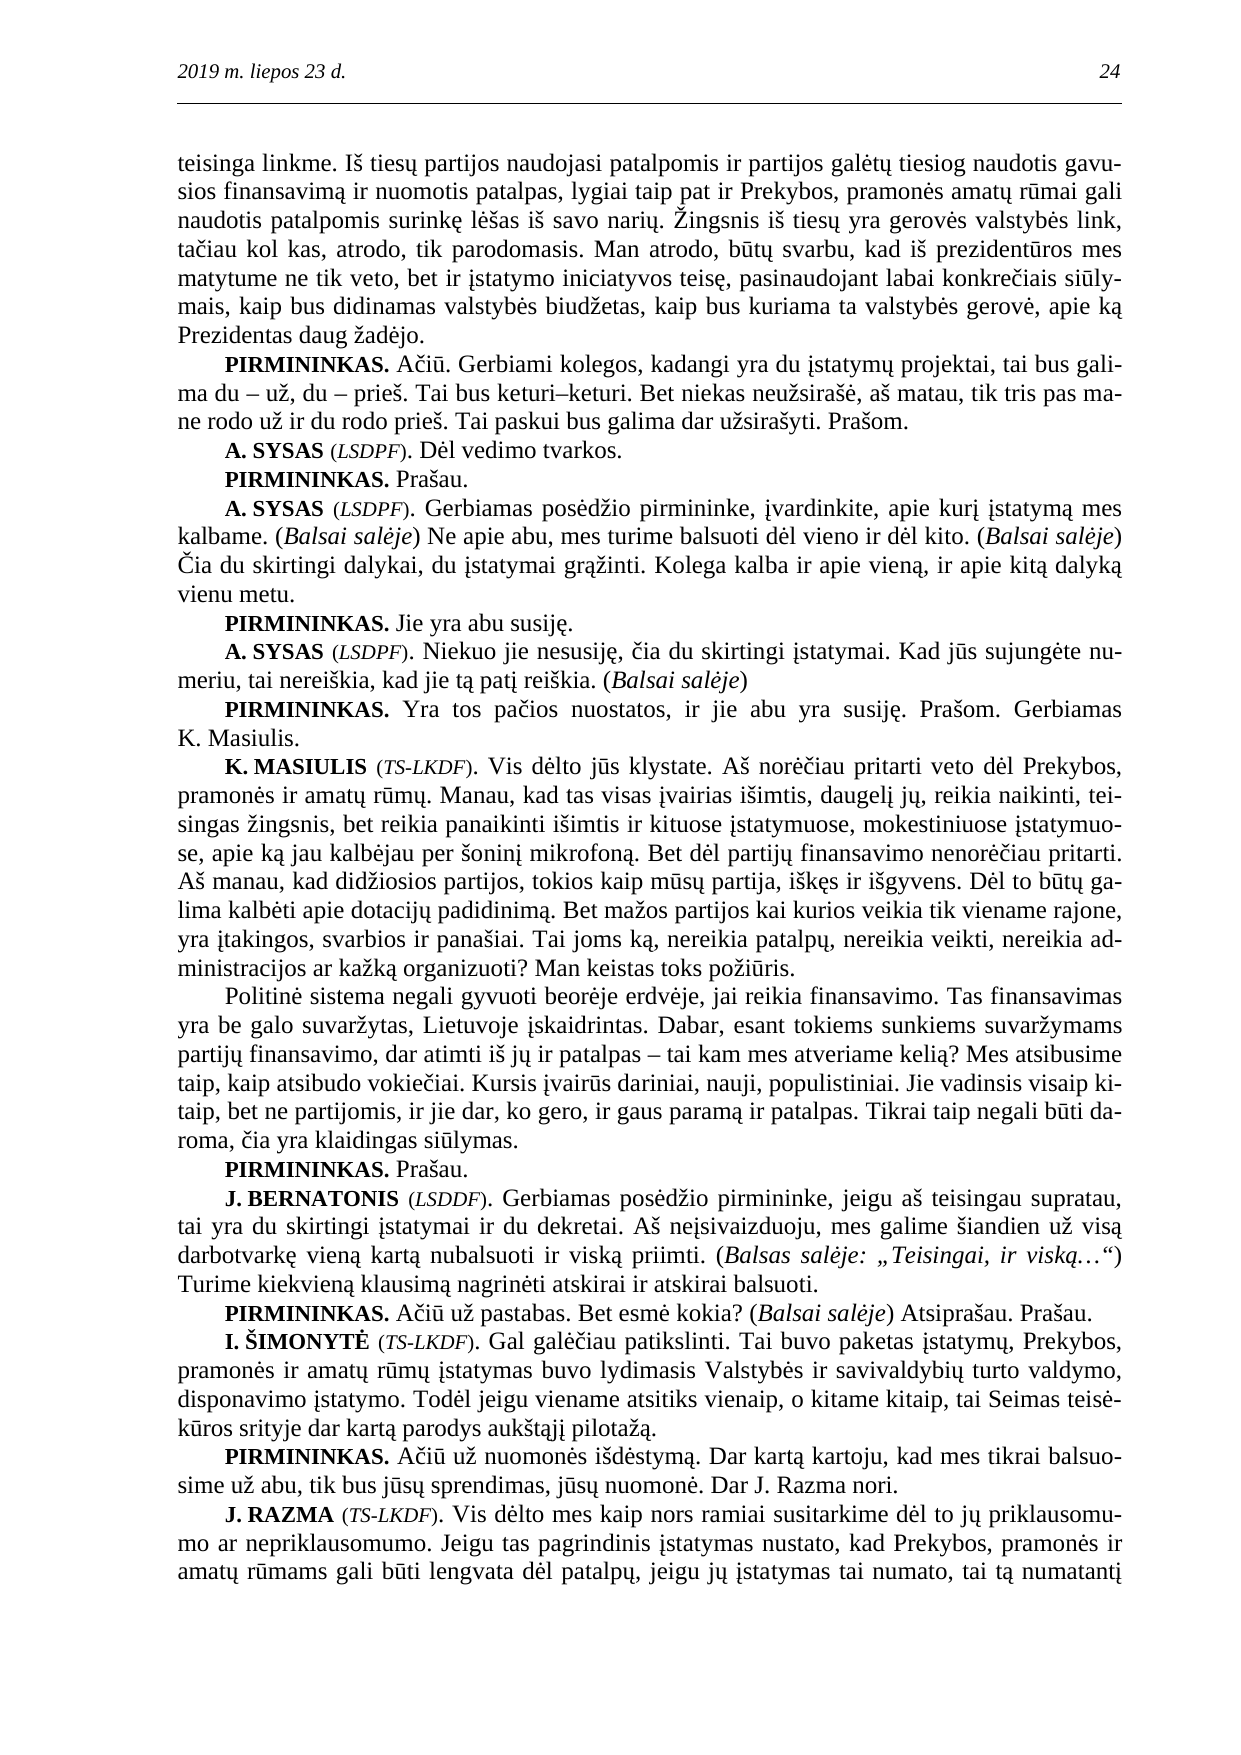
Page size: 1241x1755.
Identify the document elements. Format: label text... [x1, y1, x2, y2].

text J. RAZMA (TS-LKDF). Vis dėl­to mes kaip nors ra­miai su­si­tar­ki­me dėl to jų pri­klau­so­mu­mo ar ne­pri­klau­so­mu­mo. Jei­gu tas pa­grin­di­nis įsta­ty­mas nu­sta­to, kad Pre­ky­bos, pra­mo­nės ir ama­tų rū­mams ga­li bū­ti leng­va­ta dėl pa­tal­pų, jei­gu jų įsta­ty­mas tai nu­ma­to, tai tą nu­ma­tan­tį [177, 1499, 1122, 1585]
text PIRMININKAS. Yra tos pa­čios nuo­sta­tos, ir jie abu yra su­si­ję. Pra­šom. Ger­bia­mas K. Ma­siu­lis. [177, 694, 1122, 751]
text PIRMININKAS. Ačiū už pa­sta­bas. Bet es­mė ko­kia? (Bal­sai sa­lė­je) At­si­pra­šau. Pra­šau. [177, 1298, 1122, 1326]
text PIRMININKAS. Pra­šau. [177, 1154, 1122, 1183]
text A. SYSAS (LSDPF). Ger­bia­mas po­sė­džio pir­mi­nin­ke, įvar­din­ki­te, apie ku­rį įsta­ty­mą mes kal­ba­me. (Bal­sai sa­lė­je) Ne apie abu, mes tu­ri­me bal­suo­ti dėl vie­no ir dėl ki­to. (Bal­sai sa­lė­je) Čia du skir­tin­gi da­ly­kai, du įsta­ty­mai grą­žin­ti. Ko­le­ga kal­ba ir apie vie­ną, ir apie ki­tą da­ly­ką vie­nu me­tu. [177, 493, 1122, 608]
text J. BERNATONIS (LSDDF). Ger­bia­mas po­sė­džio pir­mi­nin­ke, jei­gu aš tei­sin­gau su­pra­tau, tai yra du skir­tin­gi įsta­ty­mai ir du dek­re­tai. Aš ne­įsi­vaiz­duo­ju, mes ga­li­me šian­dien už vi­są dar­bo­tvarkę vie­ną kar­tą nu­bal­suo­ti ir vis­ką pri­im­ti. (Bal­sas sa­lė­je: „Tei­sin­gai, ir vis­ką…“) Tu­ri­me kiek­vie­ną klau­si­mą nag­ri­nė­ti at­ski­rai ir at­ski­rai bal­suo­ti. [177, 1183, 1122, 1298]
text K. MASIULIS (TS-LKDF). Vis dėl­to jūs klys­ta­te. Aš no­rė­čiau pri­tar­ti ve­to dėl Pre­ky­bos, pra­mo­nės ir ama­tų rū­mų. Ma­nau, kad tas vi­sas įvai­rias iš­im­tis, dau­ge­lį jų, rei­kia nai­kin­ti, tei­sin­gas žings­nis, bet rei­kia pa­nai­kin­ti iš­im­tis ir ki­tuo­se įsta­ty­muo­se, mo­kes­ti­niuo­se įsta­ty­muo­se, apie ką jau kal­bė­jau per šo­ni­nį mik­ro­fo­ną. Bet dėl par­ti­jų fi­nan­sa­vi­mo ne­no­rė­čiau pri­tar­ti. Aš ma­nau, kad di­džio­sios par­ti­jos, to­kios kaip mū­sų par­ti­ja, iš­kęs ir iš­gy­vens. Dėl to bū­tų ga­li­ma kal­bė­ti apie do­ta­ci­jų pa­di­di­ni­mą. Bet ma­žos par­ti­jos kai ku­rios vei­kia tik vie­na­me ra­jo­ne, yra įta­kin­gos, svar­bios ir pa­na­šiai. Tai joms ką, ne­rei­kia pa­tal­pų, ne­rei­kia veik­ti, ne­rei­kia ad­mi­nist­ra­ci­jos ar kaž­ką or­ga­ni­zuo­ti? Man keis­tas toks po­žiū­ris. [177, 751, 1122, 981]
text Po­li­ti­nė sis­te­ma ne­ga­li gy­vuo­ti be­orė­je erd­vė­je, jai rei­kia fi­nan­sa­vi­mo. Tas fi­nan­sa­vi­mas yra be ga­lo su­var­žy­tas, Lie­tu­vo­je įskaid­rin­tas. Da­bar, esant to­kiems sun­kiems su­var­žy­mams par­ti­jų fi­nan­sa­vi­mo, dar at­im­ti iš jų ir pa­tal­pas – tai kam mes at­ve­ria­me ke­lią? Mes at­si­bu­si­me taip, kaip at­si­bu­do vo­kie­čiai. Kur­sis įvai­rūs da­ri­niai, nau­ji, po­pu­lis­ti­niai. Jie va­din­sis vi­saip ki­taip, bet ne par­ti­jo­mis, ir jie dar, ko ge­ro, ir gaus pa­ra­mą ir pa­tal­pas. Tik­rai taip ne­ga­li bū­ti da­ro­ma, čia yra klai­din­gas siū­ly­mas. [177, 981, 1122, 1154]
text tei­sin­ga lin­kme. Iš tie­sų par­ti­jos nau­do­ja­si pa­tal­po­mis ir par­ti­jos ga­lė­tų tie­siog nau­do­tis ga­vu­sios fi­nan­sa­vi­mą ir nuo­mo­tis pa­tal­pas, ly­giai taip pat ir Pre­ky­bos, pra­mo­nės ama­tų rū­mai ga­li nau­do­tis pa­tal­po­mis su­rin­kę lė­šas iš sa­vo na­rių. Žings­nis iš tie­sų yra ge­ro­vės vals­ty­bės link, ta­čiau kol kas, at­ro­do, tik pa­ro­do­ma­sis. Man at­ro­do, bū­tų svar­bu, kad iš pre­zi­den­tū­ros mes ma­ty­tu­me ne tik ve­to, bet ir įsta­ty­mo ini­cia­ty­vos tei­sę, pa­si­nau­do­jant la­bai kon­kre­čiais siū­ly­mais, kaip bus di­di­na­mas vals­ty­bės biu­dže­tas, kaip bus ku­ria­ma ta vals­ty­bės ge­ro­vė, apie ką Pre­zi­den­tas daug ža­dė­jo. [177, 148, 1122, 349]
text PIRMININKAS. Ačiū už nuo­mo­nės iš­dės­ty­mą. Dar kar­tą kar­to­ju, kad mes tik­rai bal­suo­si­me už abu, tik bus jū­sų spren­di­mas, jū­sų nuo­mo­nė. Dar J. Raz­ma no­ri. [177, 1441, 1122, 1499]
text PIRMININKAS. Ačiū. Ger­bia­mi ko­le­gos, ka­dan­gi yra du įsta­ty­mų pro­jek­tai, tai bus ga­li­ma du – už, du – prieš. Tai bus ke­tu­ri–ke­tu­ri. Bet nie­kas ne­už­si­ra­šė, aš ma­tau, tik tris pas ma­ne ro­do už ir du ro­do prieš. Tai pas­kui bus ga­li­ma dar už­si­ra­šy­ti. Pra­šom. [177, 349, 1122, 435]
text PIRMININKAS. Pra­šau. [177, 464, 1122, 493]
text I. ŠIMONYTĖ (TS-LKDF). Gal ga­lė­čiau pa­tiks­lin­ti. Tai bu­vo pa­ke­tas įsta­ty­mų, Pre­ky­bos, pra­mo­nės ir ama­tų rū­mų įsta­ty­mas bu­vo ly­di­ma­sis Vals­ty­bės ir sa­vi­val­dy­bių tur­to val­dy­mo, dis­po­na­vi­mo įsta­ty­mo. To­dėl jei­gu vie­name at­si­tiks vie­naip, o ki­tame ki­taip, tai Sei­mas tei­sė­kū­ros sri­ty­je dar kar­tą pa­ro­dys aukš­tą­jį pi­lo­ta­žą. [177, 1326, 1122, 1441]
text A. SYSAS (LSDPF). Dėl ve­di­mo tvar­kos. [177, 435, 1122, 464]
text A. SYSAS (LSDPF). Nie­kuo jie ne­su­si­ję, čia du skir­tin­gi įsta­ty­mai. Kad jūs su­jun­gė­te nu­me­riu, tai ne­reiš­kia, kad jie tą pa­tį reiš­kia. (Bal­sai sa­lė­je) [177, 636, 1122, 694]
text PIRMININKAS. Jie yra abu su­si­ję. [177, 608, 1122, 636]
